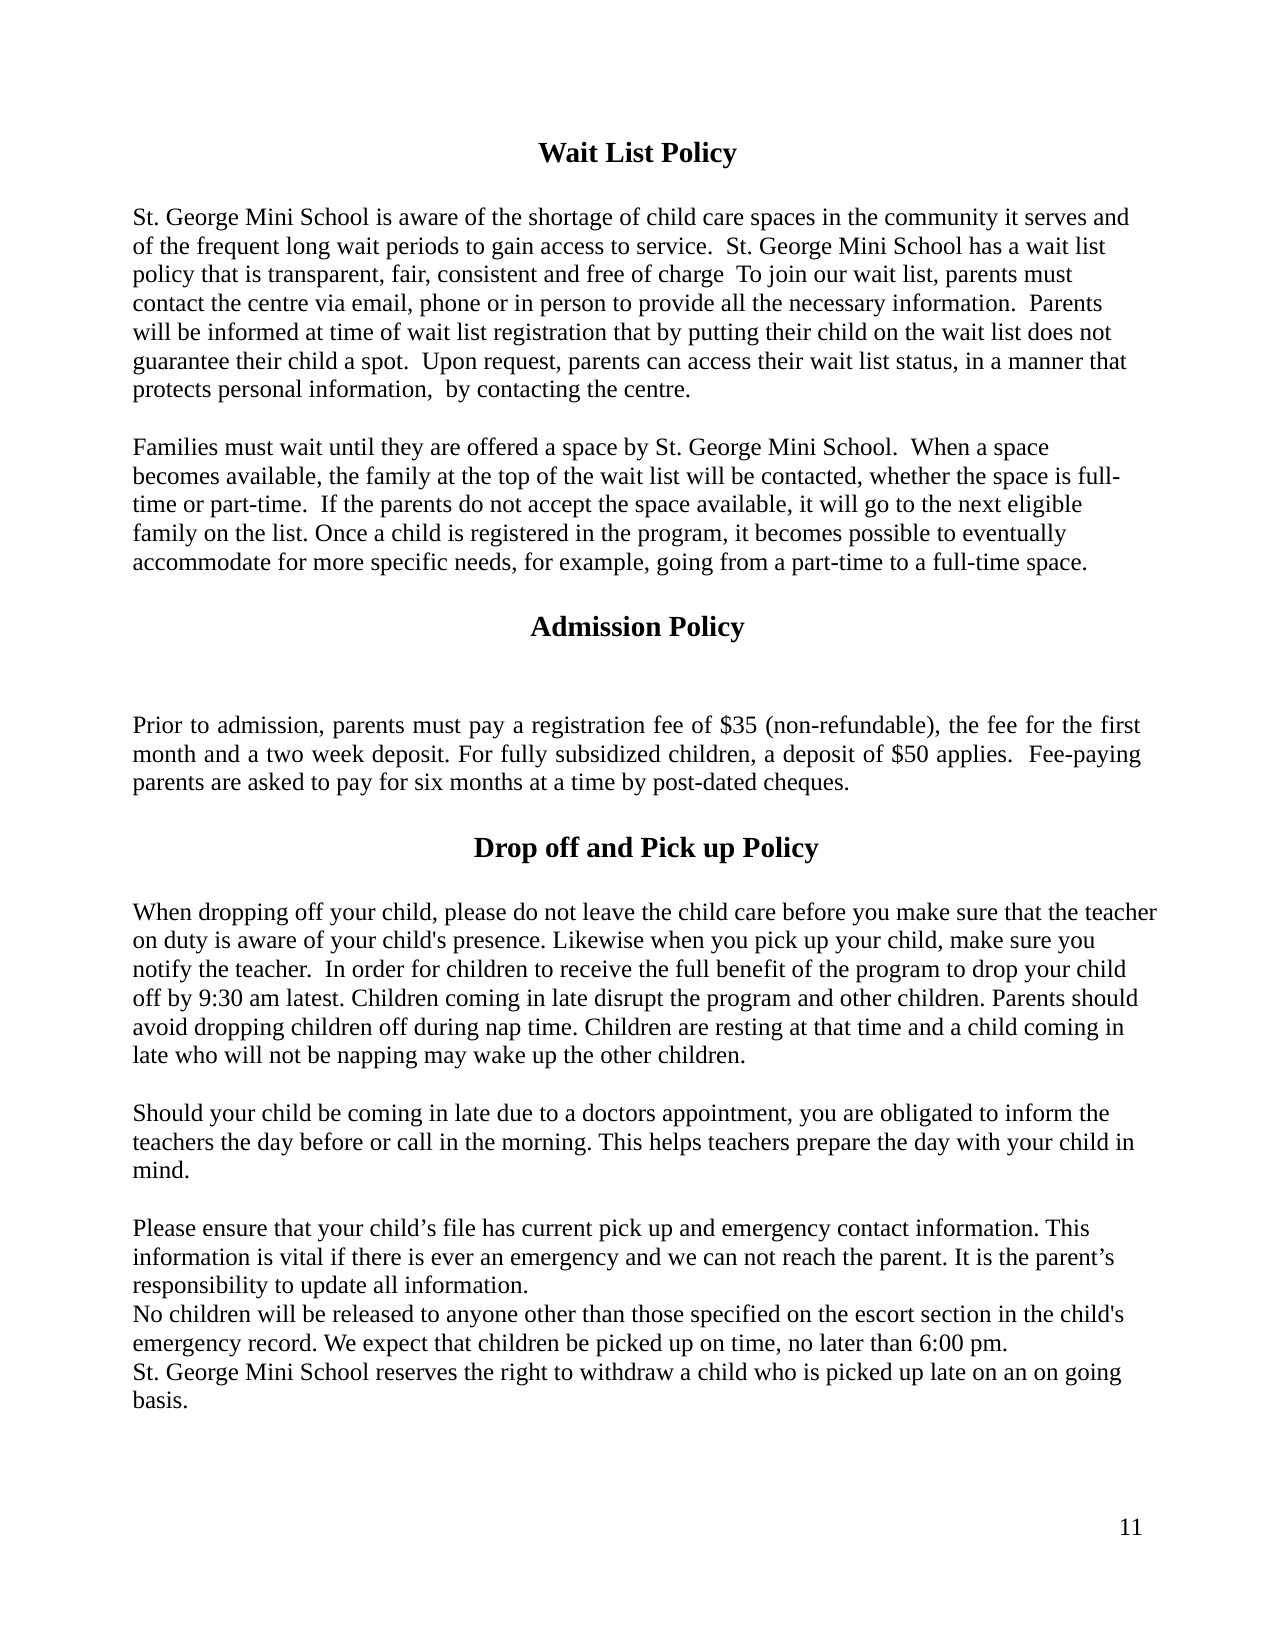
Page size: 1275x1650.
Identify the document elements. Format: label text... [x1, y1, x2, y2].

text Drop off and Pick up Policy [132, 830, 1160, 863]
text Admission Policy [132, 609, 1143, 643]
text Wait List Policy [132, 135, 1143, 168]
text No children will be released to anyone other than those specified on the escort section in the child's emergency record. We expect that children be picked up on time, no later than 6:00 pm. [132, 1299, 1160, 1357]
text St. George Mini School reserves the right to withdraw a child who is picked up late on an on going basis. [132, 1357, 1160, 1414]
text Families must wait until they are offered a space by St. George Mini School. When a space becomes available, the family at the top of the wait list will be contacted, whether the space is full-time or part-time. If the parents do not accept the space available, it will go to the next eligible family on the list. Once a child is registered in the program, it becomes possible to eventually accommodate for more specific needs, for example, going from a part-time to a full-time space. [132, 432, 1143, 576]
text Please ensure that your child’s file has current pick up and emergency contact information. This information is vital if there is ever an emergency and we can not reach the parent. It is the parent’s responsibility to update all information. [132, 1213, 1160, 1299]
text Prior to admission, parents must pay a registration fee of $35 (non-refundable), the fee for the first month and a two week deposit. For fully subsidized children, a deposit of $50 applies. Fee-paying parents are asked to pay for six months at a time by post-dated cheques. [132, 710, 1143, 796]
text When dropping off your child, please do not leave the child care before you make sure that the teacher on duty is aware of your child's presence. Likewise when you pick up your child, make sure you notify the teacher. In order for children to receive the full benefit of the program to drop your child off by 9:30 am latest. Children coming in late disrupt the program and other children. Parents should avoid dropping children off during nap time. Children are resting at that time and a child coming in late who will not be napping may wake up the other children. [132, 897, 1160, 1069]
text Should your child be coming in late due to a doctors appointment, you are obligated to inform the teachers the day before or call in the morning. This helps teachers prepare the day with your child in mind. [132, 1098, 1160, 1184]
text St. George Mini School is aware of the shortage of child care spaces in the community it serves and of the frequent long wait periods to gain access to service. St. George Mini School has a wait list policy that is transparent, fair, consistent and free of charge To join our wait list, parents must contact the centre via email, phone or in person to provide all the necessary information. Parents will be informed at time of wait list registration that by putting their child on the wait list does not guarantee their child a spot. Upon request, parents can access their wait list status, in a manner that protects personal information, by contacting the centre. [132, 202, 1143, 403]
